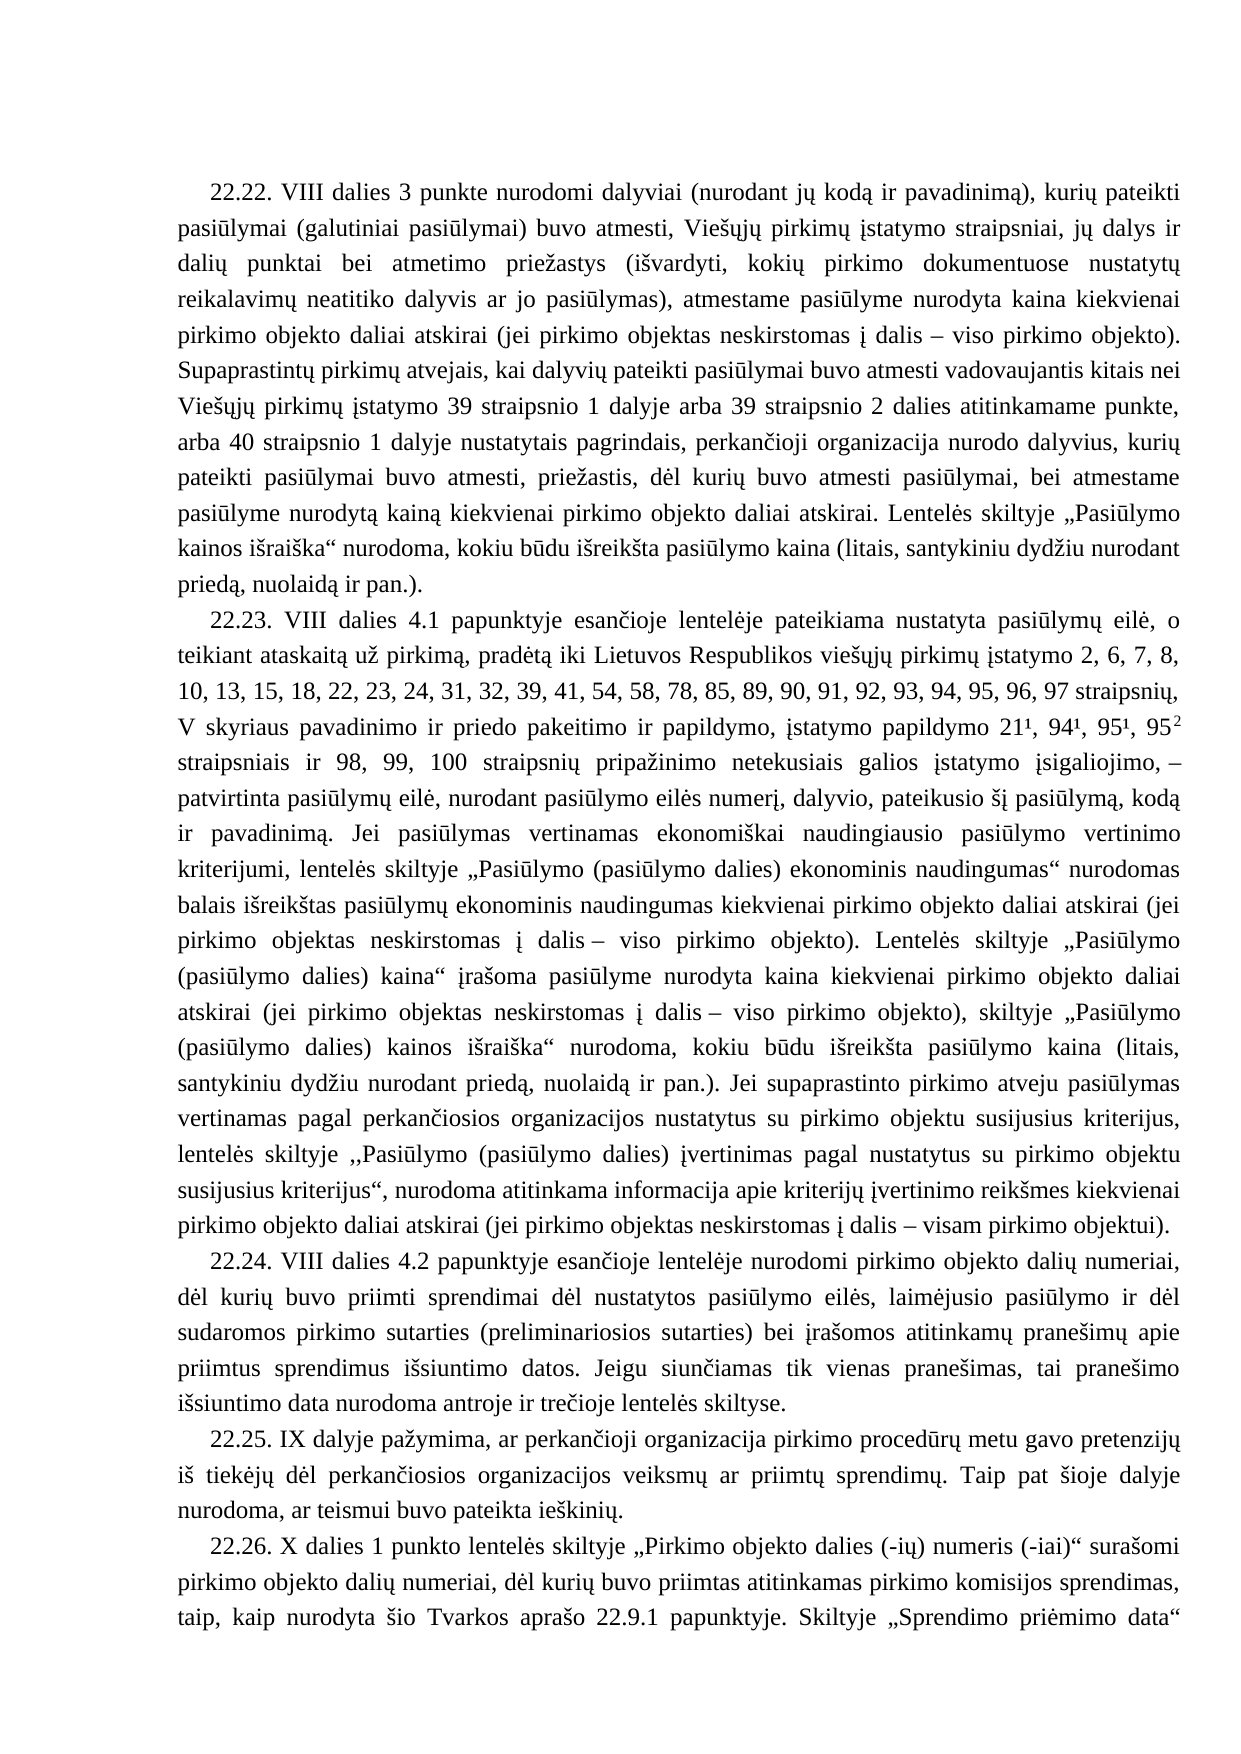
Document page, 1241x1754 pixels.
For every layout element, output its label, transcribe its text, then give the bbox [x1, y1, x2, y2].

text 22.22. VIII dalies 3 punkte nurodomi dalyviai (nurodant jų kodą ir pavadinimą), kurių pateikti pasiūlymai (galutiniai pasiūlymai) buvo atmesti, Viešųjų pirkimų įstatymo straipsniai, jų dalys ir dalių punktai bei atmetimo priežastys (išvardyti, kokių pirkimo dokumentuose nustatytų reikalavimų neatitiko dalyvis ar jo pasiūlymas), atmestame pasiūlyme nurodyta kaina kiekvienai pirkimo objekto daliai atskirai (jei pirkimo objektas neskirstomas į dalis – viso pirkimo objekto). Supaprastintų pirkimų atvejais, kai dalyvių pateikti pasiūlymai buvo atmesti vadovaujantis kitais nei Viešųjų pirkimų įstatymo 39 straipsnio 1 dalyje arba 39 straipsnio 2 dalies atitinkamame punkte, arba 40 straipsnio 1 dalyje nustatytais pagrindais, perkančioji organizacija nurodo dalyvius, kurių pateikti pasiūlymai buvo atmesti, priežastis, dėl kurių buvo atmesti pasiūlymai, bei atmestame pasiūlyme nurodytą kainą kiekvienai pirkimo objekto daliai atskirai. Lentelės skiltyje „Pasiūlymo kainos išraiška“ nurodoma, kokiu būdu išreikšta pasiūlymo kaina (litais, santykiniu dydžiu nurodant priedą, nuolaidą ir pan.). [177, 177, 1181, 598]
text 22.25. IX dalyje pažymima, ar perkančioji organizacija pirkimo procedūrų metu gavo pretenzijų iš tiekėjų dėl perkančiosios organizacijos veiksmų ar priimtų sprendimų. Taip pat šioje dalyje nurodoma, ar teismui buvo pateikta ieškinių. [177, 1424, 1181, 1524]
text 22.26. X dalies 1 punkto lentelės skiltyje „Pirkimo objekto dalies (-ių) numeris (-iai)“ surašomi pirkimo objekto dalių numeriai, dėl kurių buvo priimtas atitinkamas pirkimo komisijos sprendimas, taip, kaip nurodyta šio Tvarkos aprašo 22.9.1 papunktyje. Skiltyje „Sprendimo priėmimo data“ [177, 1531, 1181, 1631]
text 22.24. VIII dalies 4.2 papunktyje esančioje lentelėje nurodomi pirkimo objekto dalių numeriai, dėl kurių buvo priimti sprendimai dėl nustatytos pasiūlymo eilės, laimėjusio pasiūlymo ir dėl sudaromos pirkimo sutarties (preliminariosios sutarties) bei įrašomos atitinkamų pranešimų apie priimtus sprendimus išsiuntimo datos. Jeigu siunčiamas tik vienas pranešimas, tai pranešimo išsiuntimo data nurodoma antroje ir trečioje lentelės skiltyse. [177, 1246, 1181, 1417]
text 22.23. VIII dalies 4.1 papunktyje esančioje lentelėje pateikiama nustatyta pasiūlymų eilė, o teikiant ataskaitą už pirkimą, pradėtą iki Lietuvos Respublikos viešųjų pirkimų įstatymo 2, 6, 7, 8, 10, 13, 15, 18, 22, 23, 24, 31, 32, 39, 41, 54, 58, 78, 85, 89, 90, 91, 92, 93, 94, 95, 96, 97 straipsnių, V skyriaus pavadinimo ir priedo pakeitimo ir papildymo, įstatymo papildymo 21¹, 94¹, 95¹, 952 straipsniais ir 98, 99, 100 straipsnių pripažinimo netekusiais galios įstatymo įsigaliojimo, – patvirtinta pasiūlymų eilė, nurodant pasiūlymo eilės numerį, dalyvio, pateikusio šį pasiūlymą, kodą ir pavadinimą. Jei pasiūlymas vertinamas ekonomiškai naudingiausio pasiūlymo vertinimo kriterijumi, lentelės skiltyje „Pasiūlymo (pasiūlymo dalies) ekonominis naudingumas“ nurodomas balais išreikštas pasiūlymų ekonominis naudingumas kiekvienai pirkimo objekto daliai atskirai (jei pirkimo objektas neskirstomas į dalis – viso pirkimo objekto). Lentelės skiltyje „Pasiūlymo (pasiūlymo dalies) kaina“ įrašoma pasiūlyme nurodyta kaina kiekvienai pirkimo objekto daliai atskirai (jei pirkimo objektas neskirstomas į dalis – viso pirkimo objekto), skiltyje „Pasiūlymo (pasiūlymo dalies) kainos išraiška“ nurodoma, kokiu būdu išreikšta pasiūlymo kaina (litais, santykiniu dydžiu nurodant priedą, nuolaidą ir pan.). Jei supaprastinto pirkimo atveju pasiūlymas vertinamas pagal perkančiosios organizacijos nustatytus su pirkimo objektu susijusius kriterijus, lentelės skiltyje ,,Pasiūlymo (pasiūlymo dalies) įvertinimas pagal nustatytus su pirkimo objektu susijusius kriterijus“, nurodoma atitinkama informacija apie kriterijų įvertinimo reikšmes kiekvienai pirkimo objekto daliai atskirai (jei pirkimo objektas neskirstomas į dalis – visam pirkimo objektui). [177, 605, 1181, 1239]
